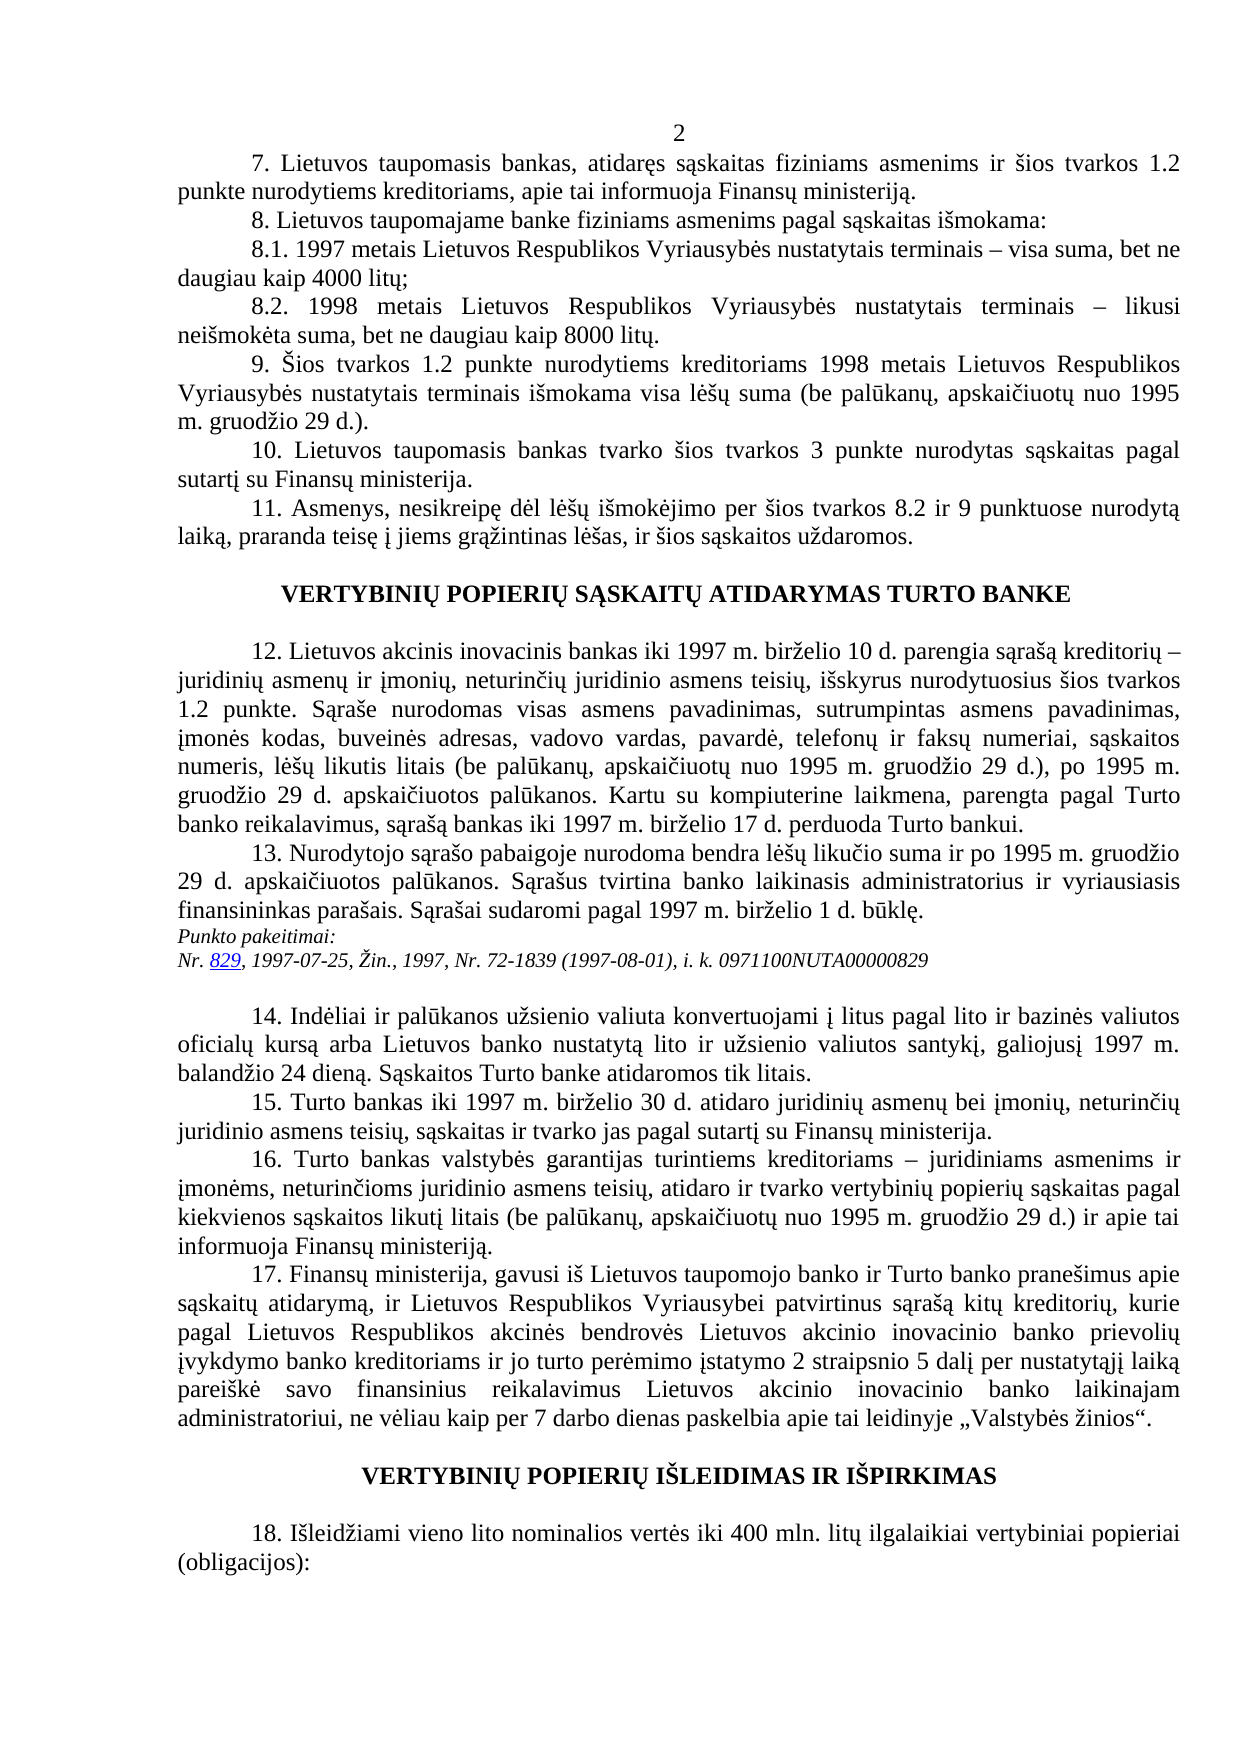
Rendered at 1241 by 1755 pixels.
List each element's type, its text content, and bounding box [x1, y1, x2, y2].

text 8. Lietuvos taupomajame banke fiziniams asmenims pagal sąskaitas išmokama: [177, 205, 1181, 234]
text 12. Lietuvos akcinis inovacinis bankas iki 1997 m. birželio 10 d. parengia sąrašą kreditorių – juridinių asmenų ir įmonių, neturinčių juridinio asmens teisių, išskyrus nurodytuosius šios tvarkos 1.2 punkte. Sąraše nurodomas visas asmens pavadinimas, sutrumpintas asmens pavadinimas, įmonės kodas, buveinės adresas, vadovo vardas, pavardė, telefonų ir faksų numeriai, sąskaitos numeris, lėšų likutis litais (be palūkanų, apskaičiuotų nuo 1995 m. gruodžio 29 d.), po 1995 m. gruodžio 29 d. apskaičiuotos palūkanos. Kartu su kompiuterine laikmena, parengta pagal Turto banko reikalavimus, sąrašą bankas iki 1997 m. birželio 17 d. perduoda Turto bankui. [177, 636, 1181, 838]
text Vertybinių popierių sąskaitų atidarymas Turto banke [177, 579, 1181, 608]
text 13. Nurodytojo sąrašo pabaigoje nurodoma bendra lėšų likučio suma ir po 1995 m. gruodžio 29 d. apskaičiuotos palūkanos. Sąrašus tvirtina banko laikinasis administratorius ir vyriausiasis finansininkas parašais. Sąrašai sudaromi pagal 1997 m. birželio 1 d. būklę. [177, 838, 1181, 924]
text 15. Turto bankas iki 1997 m. birželio 30 d. atidaro juridinių asmenų bei įmonių, neturinčių juridinio asmens teisių, sąskaitas ir tvarko jas pagal sutartį su Finansų ministerija. [177, 1087, 1181, 1144]
text 18. Išleidžiami vieno lito nominalios vertės iki 400 mln. litų ilgalaikiai vertybiniai popieriai (obligacijos): [177, 1518, 1181, 1576]
text 14. Indėliai ir palūkanos užsienio valiuta konvertuojami į litus pagal lito ir bazinės valiutos oficialų kursą arba Lietuvos banko nustatytą lito ir užsienio valiutos santykį, galiojusį 1997 m. balandžio 24 dieną. Sąskaitos Turto banke atidaromos tik litais. [177, 1001, 1181, 1087]
text 8.2. 1998 metais Lietuvos Respublikos Vyriausybės nustatytais terminais – likusi neišmokėta suma, bet ne daugiau kaip 8000 litų. [177, 291, 1181, 349]
text 7. Lietuvos taupomasis bankas, atidaręs sąskaitas fiziniams asmenims ir šios tvarkos 1.2 punkte nurodytiems kreditoriams, apie tai informuoja Finansų ministeriją. [177, 148, 1181, 205]
text Nr. 829, 1997-07-25, Žin., 1997, Nr. 72-1839 (1997-08-01), i. k. 0971100NUTA00000829 [177, 948, 1181, 972]
text 17. Finansų ministerija, gavusi iš Lietuvos taupomojo banko ir Turto banko pranešimus apie sąskaitų atidarymą, ir Lietuvos Respublikos Vyriausybei patvirtinus sąrašą kitų kreditorių, kurie pagal Lietuvos Respublikos akcinės bendrovės Lietuvos akcinio inovacinio banko prievolių įvykdymo banko kreditoriams ir jo turto perėmimo įstatymo 2 straipsnio 5 dalį per nustatytąjį laiką pareiškė savo finansinius reikalavimus Lietuvos akcinio inovacinio banko laikinajam administratoriui, ne vėliau kaip per 7 darbo dienas paskelbia apie tai leidinyje „Valstybės žinios“. [177, 1259, 1181, 1432]
text 10. Lietuvos taupomasis bankas tvarko šios tvarkos 3 punkte nurodytas sąskaitas pagal sutartį su Finansų ministerija. [177, 435, 1181, 493]
text 8.1. 1997 metais Lietuvos Respublikos Vyriausybės nustatytais terminais – visa suma, bet ne daugiau kaip 4000 litų; [177, 234, 1181, 291]
text 11. Asmenys, nesikreipę dėl lėšų išmokėjimo per šios tvarkos 8.2 ir 9 punktuose nurodytą laiką, praranda teisę į jiems grąžintinas lėšas, ir šios sąskaitos uždaromos. [177, 493, 1181, 550]
text Vertybinių popierių išleidimas ir išpirkimas [177, 1461, 1181, 1489]
text Punkto pakeitimai: [177, 924, 1181, 948]
text 16. Turto bankas valstybės garantijas turintiems kreditoriams – juridiniams asmenims ir įmonėms, neturinčioms juridinio asmens teisių, atidaro ir tvarko vertybinių popierių sąskaitas pagal kiekvienos sąskaitos likutį litais (be palūkanų, apskaičiuotų nuo 1995 m. gruodžio 29 d.) ir apie tai informuoja Finansų ministeriją. [177, 1144, 1181, 1259]
text 9. Šios tvarkos 1.2 punkte nurodytiems kreditoriams 1998 metais Lietuvos Respublikos Vyriausybės nustatytais terminais išmokama visa lėšų suma (be palūkanų, apskaičiuotų nuo 1995 m. gruodžio 29 d.). [177, 349, 1181, 435]
